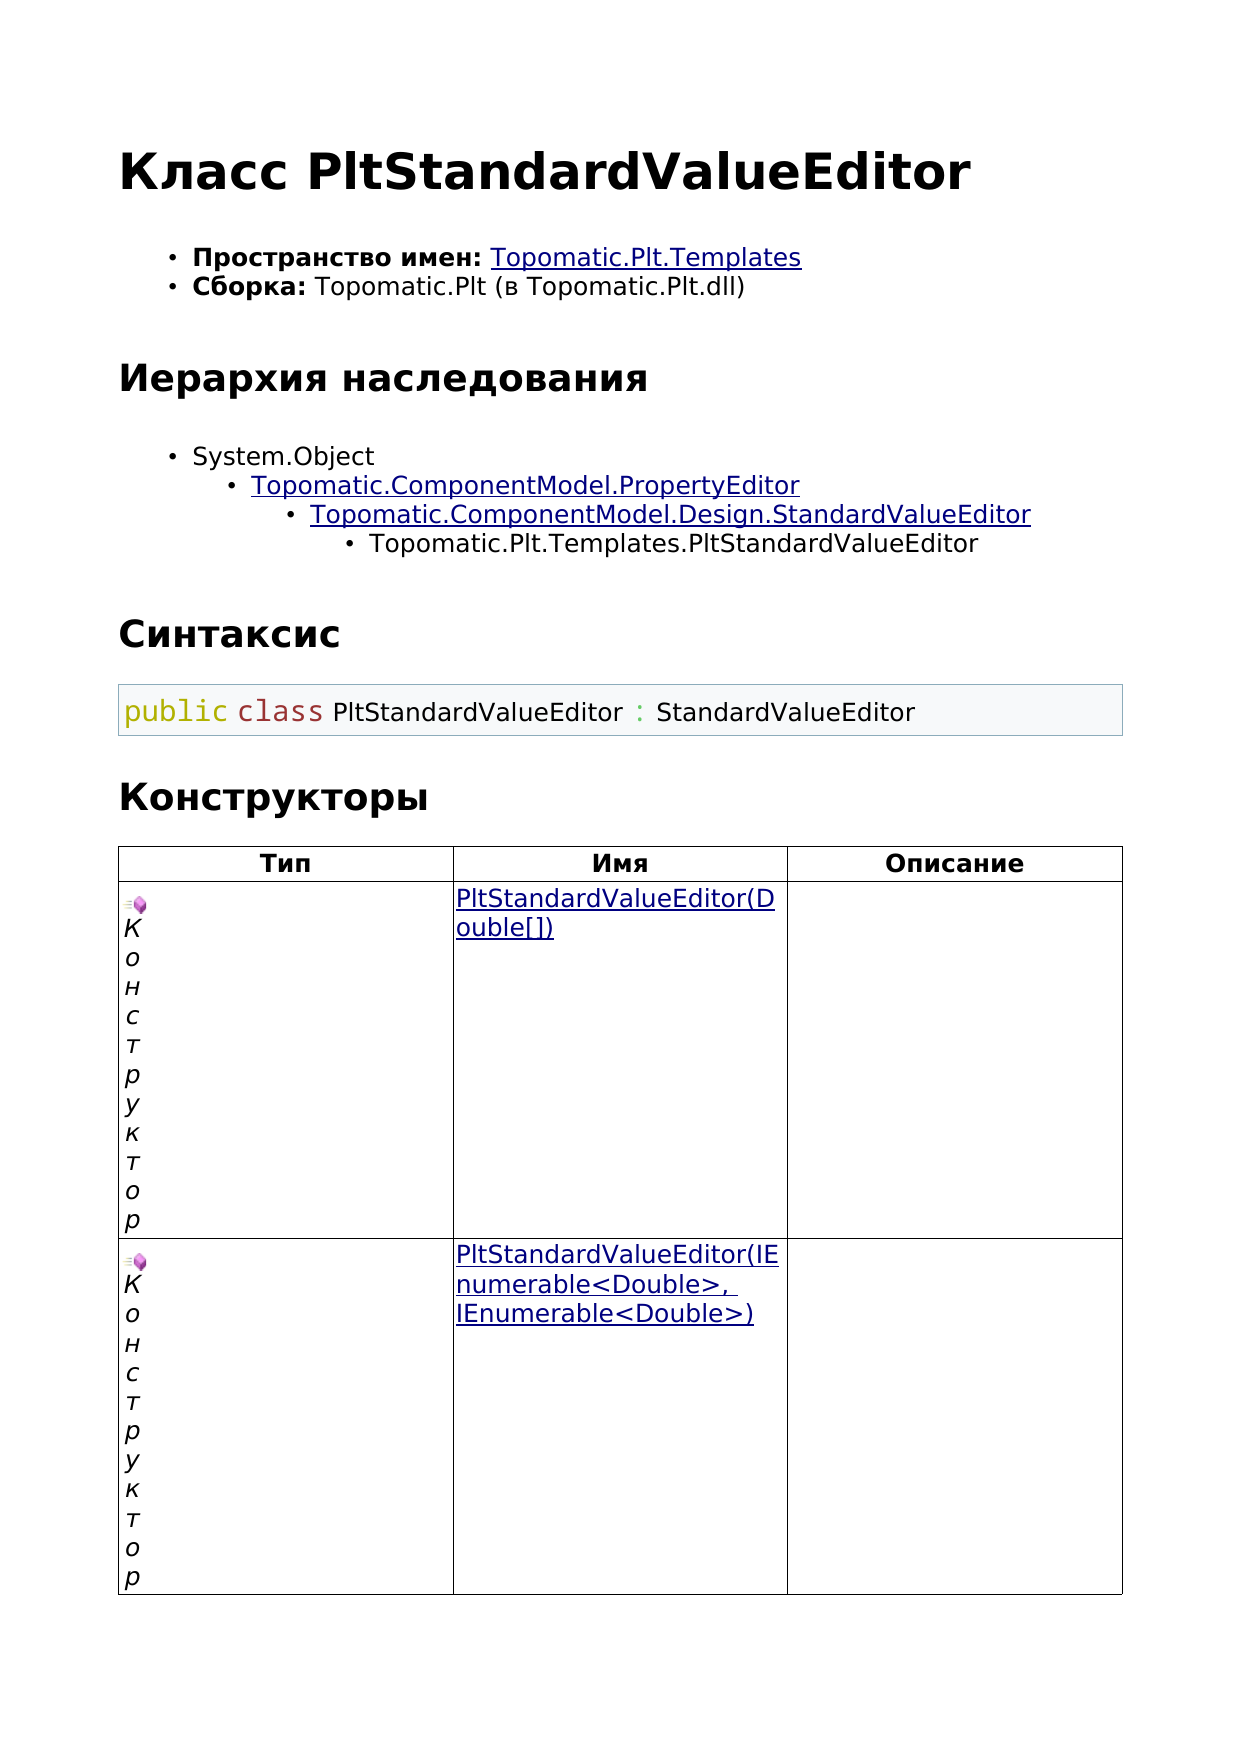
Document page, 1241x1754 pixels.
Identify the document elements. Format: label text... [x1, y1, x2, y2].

subtitle Конструкторы [118, 775, 1122, 819]
table_cell [788, 1239, 1122, 1594]
list Сборка: Topomatic.Plt (в Topomatic.Plt.dll) [177, 272, 1122, 302]
table_header public class PltStandardValueEditor : StandardValueEditor [119, 685, 1122, 735]
list Topomatic.ComponentModel.PropertyEditor [236, 471, 1122, 500]
picture [121, 896, 147, 914]
table_header Тип [119, 847, 453, 881]
list Topomatic.ComponentModel.Design.StandardValueEditor [295, 500, 1122, 529]
subtitle Синтаксис [118, 613, 1122, 657]
list System.Object [177, 442, 1122, 471]
picture [121, 1253, 147, 1271]
table_header Имя [454, 847, 787, 881]
table_header Описание [788, 847, 1122, 881]
list Пространство имен: Topomatic.Plt.Templates [177, 243, 1122, 272]
subtitle Иерархия наследования [118, 356, 1122, 400]
table_cell [119, 1239, 453, 1594]
table_cell [788, 882, 1122, 1238]
subtitle Класс PltStandardValueEditor [118, 143, 1122, 201]
list Topomatic.Plt.Templates.PltStandardValueEditor [354, 529, 1122, 558]
table_cell PltStandardValueEditor(Double[]) [454, 882, 787, 1238]
table_cell PltStandardValueEditor(IEnumerable<Double>, IEnumerable<Double>) [454, 1239, 787, 1594]
table_cell [119, 882, 453, 1238]
